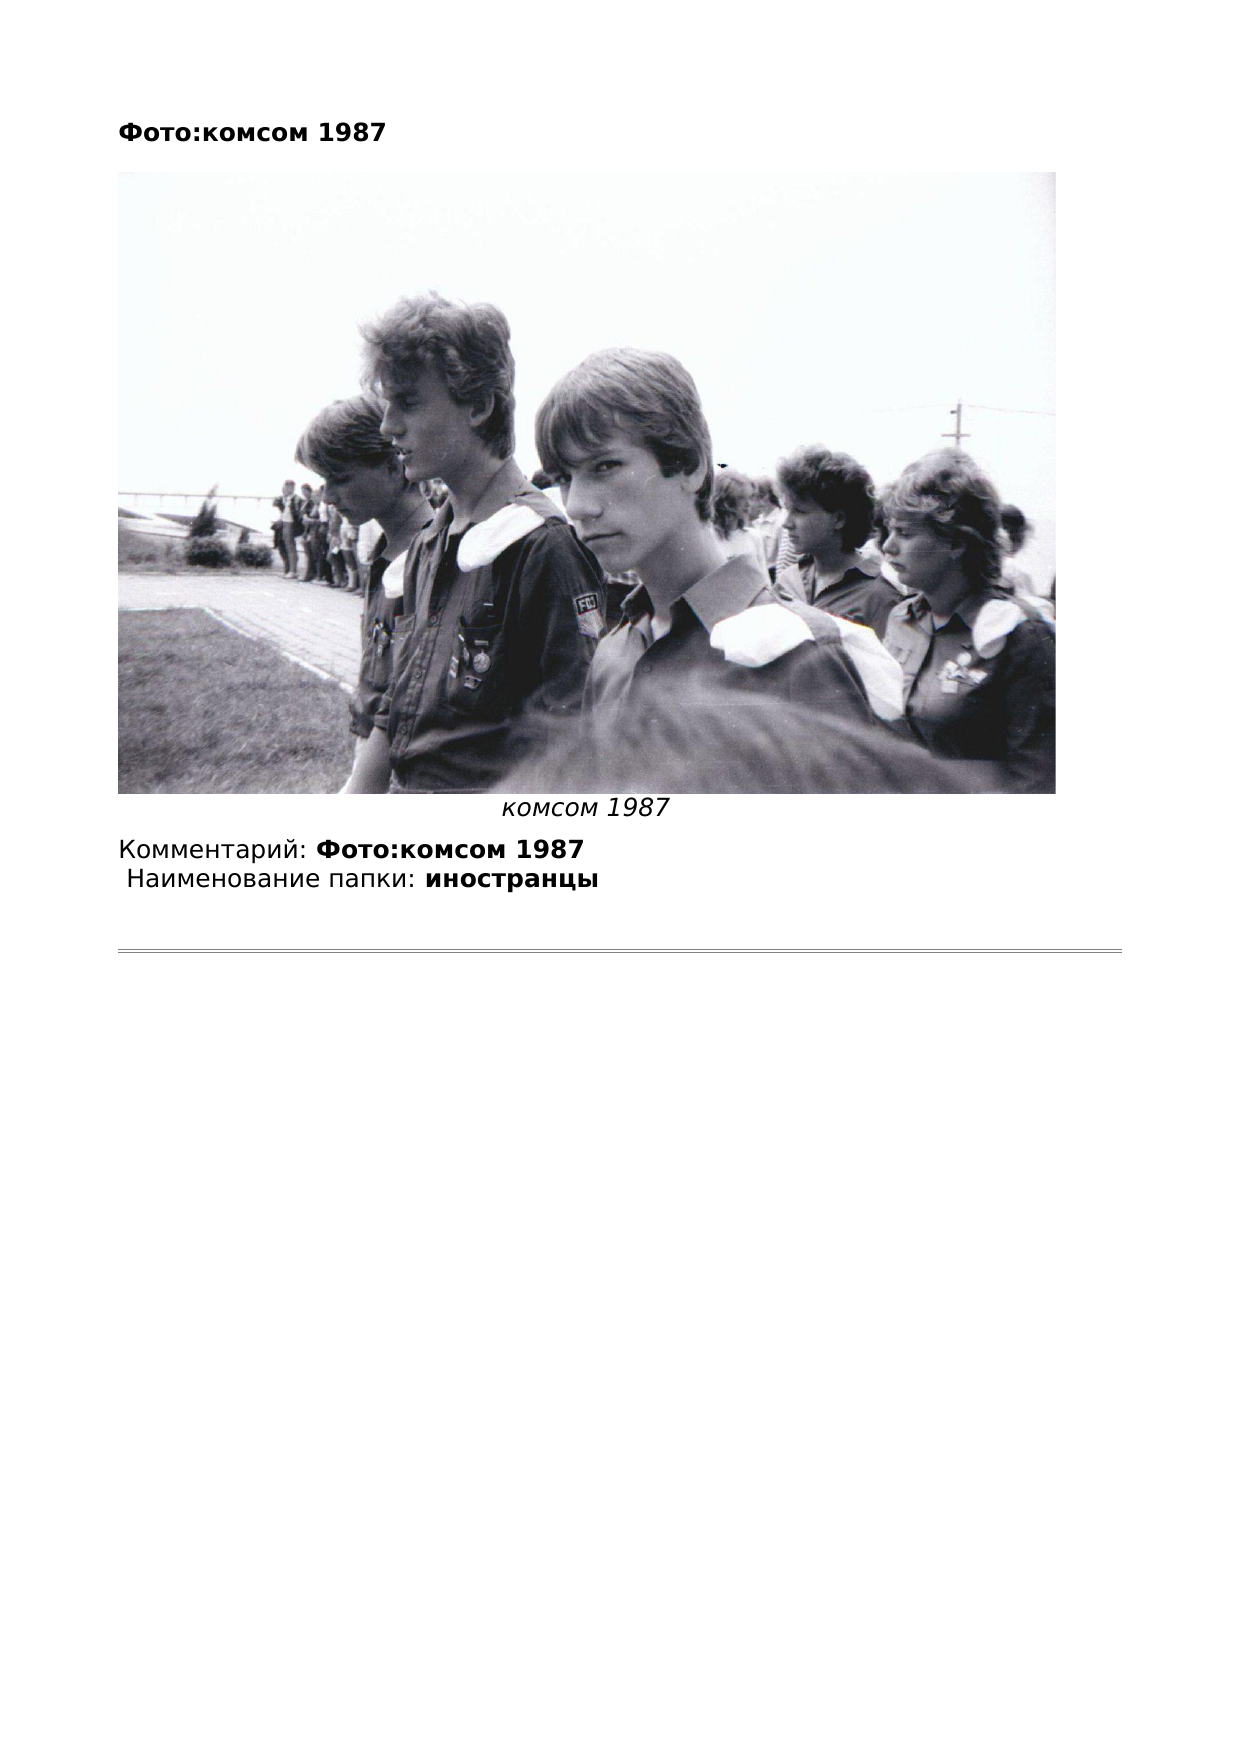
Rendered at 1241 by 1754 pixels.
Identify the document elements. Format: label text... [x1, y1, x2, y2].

text комсом 1987 [118, 794, 1056, 822]
picture [118, 172, 1056, 794]
text Комментарий: Фото:комсом 1987 Наименование папки: иностранцы [118, 835, 1122, 922]
subtitle Фото:комсом 1987 [118, 118, 1122, 147]
